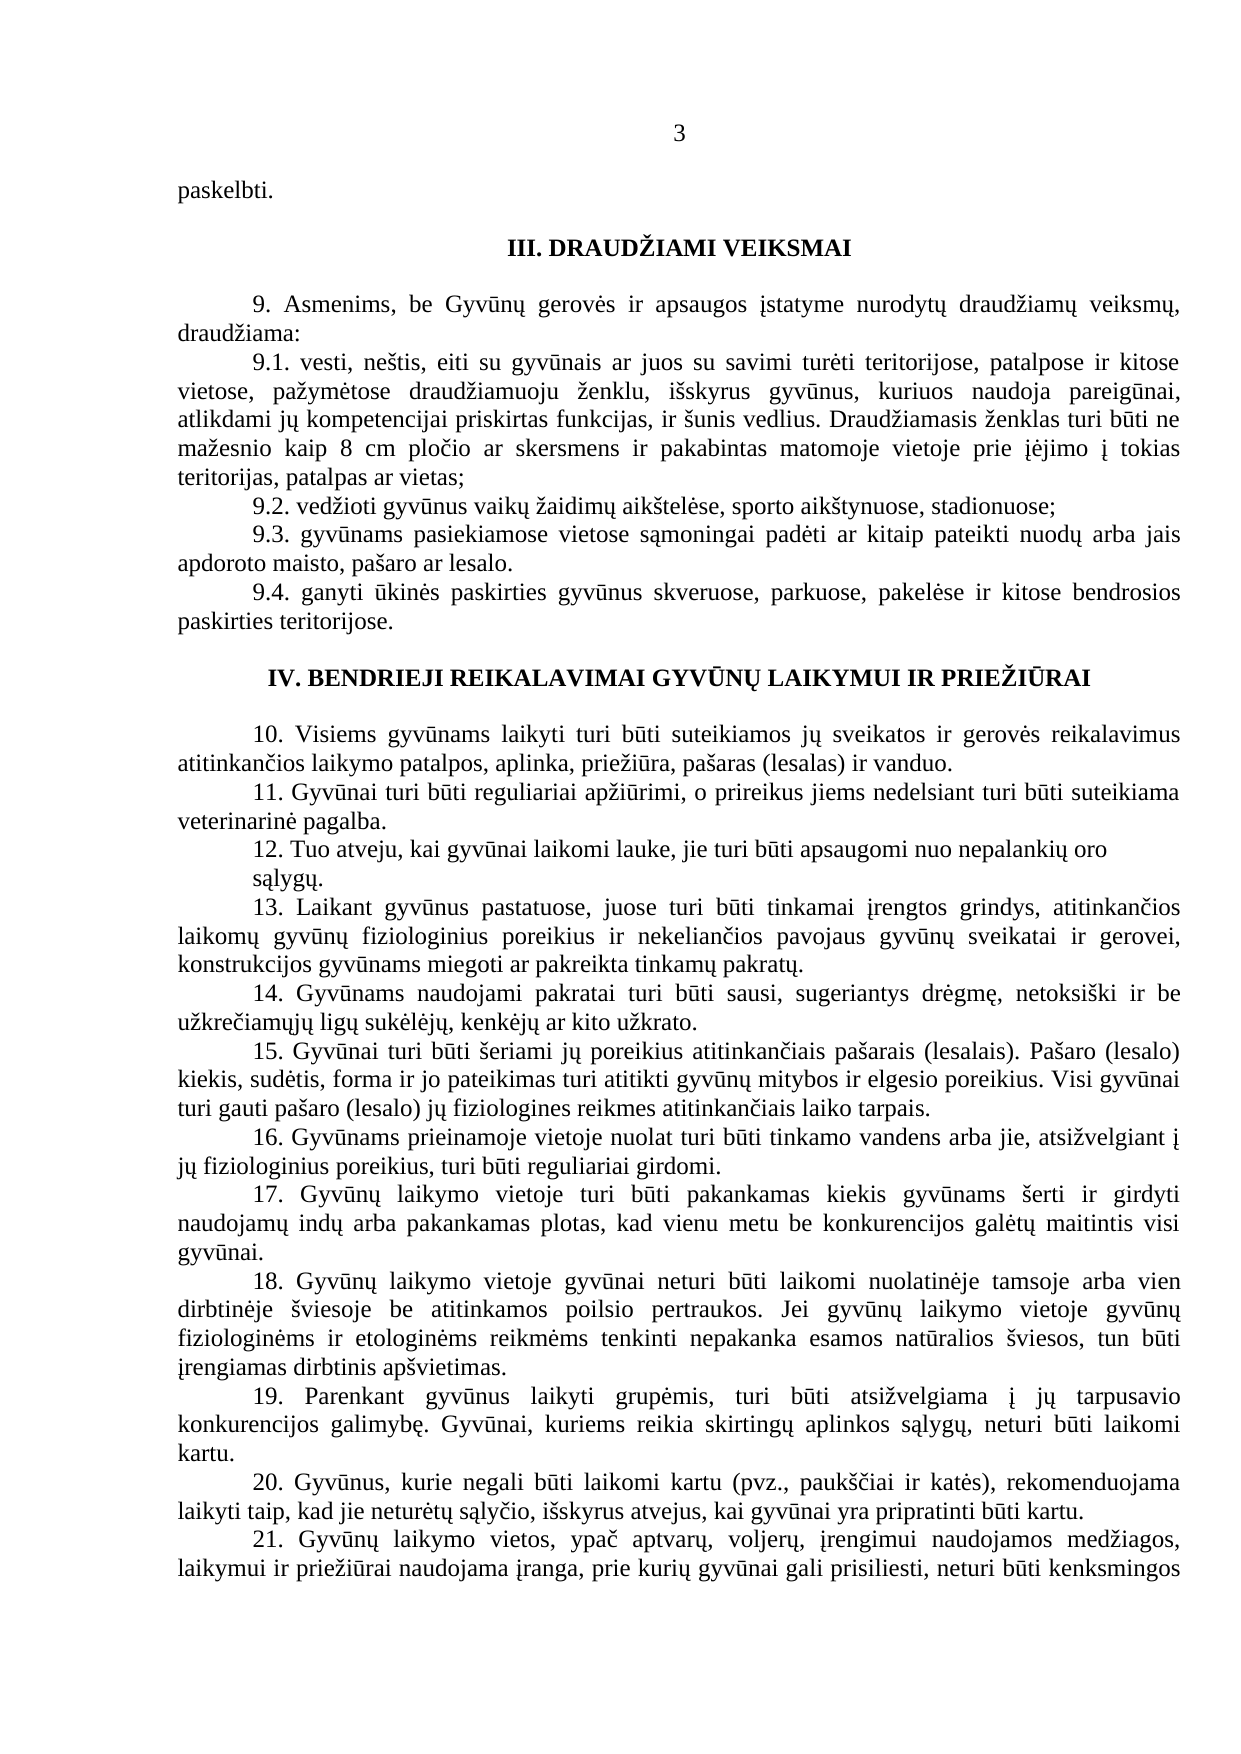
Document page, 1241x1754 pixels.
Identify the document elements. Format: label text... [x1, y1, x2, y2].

text 16. Gyvūnams prieinamoje vietoje nuolat turi būti tinkamo vandens arba jie, atsižvelgiant į jų fiziologinius poreikius, turi būti reguliariai girdomi. [177, 1122, 1181, 1179]
text 20. Gyvūnus, kurie negali būti laikomi kartu (pvz., paukščiai ir katės), rekomenduojama laikyti taip, kad jie neturėtų sąlyčio, išskyrus atvejus, kai gyvūnai yra pripratinti būti kartu. [177, 1467, 1181, 1524]
text 9.3. gyvūnams pasiekiamose vietose sąmoningai padėti ar kitaip pateikti nuodų arba jais apdoroto maisto, pašaro ar lesalo. [177, 519, 1181, 577]
text 9.1. vesti, neštis, eiti su gyvūnais ar juos su savimi turėti teritorijose, patalpose ir kitose vietose, pažymėtose draudžiamuoju ženklu, išskyrus gyvūnus, kuriuos naudoja pareigūnai, atlikdami jų kompetencijai priskirtas funkcijas, ir šunis vedlius. Draudžiamasis ženklas turi būti ne mažesnio kaip 8 cm pločio ar skersmens ir pakabintas matomoje vietoje prie įėjimo į tokias teritorijas, patalpas ar vietas; [177, 347, 1181, 491]
text 10. Visiems gyvūnams laikyti turi būti suteikiamos jų sveikatos ir gerovės reikalavimus atitinkančios laikymo patalpos, aplinka, priežiūra, pašaras (lesalas) ir vanduo. [177, 719, 1181, 777]
text 9.4. ganyti ūkinės paskirties gyvūnus skveruose, parkuose, pakelėse ir kitose bendrosios paskirties teritorijose. [177, 577, 1181, 634]
text 13. Laikant gyvūnus pastatuose, juose turi būti tinkamai įrengtos grindys, atitinkančios laikomų gyvūnų fiziologinius poreikius ir nekeliančios pavojaus gyvūnų sveikatai ir gerovei, konstrukcijos gyvūnams miegoti ar pakreikta tinkamų pakratų. [177, 892, 1181, 978]
text 21. Gyvūnų laikymo vietos, ypač aptvarų, voljerų, įrengimui naudojamos medžiagos, laikymui ir priežiūrai naudojama įranga, prie kurių gyvūnai gali prisiliesti, neturi būti kenksmingos [177, 1524, 1181, 1582]
text 11. Gyvūnai turi būti reguliariai apžiūrimi, o prireikus jiems nedelsiant turi būti suteikiama veterinarinė pagalba. [177, 777, 1181, 834]
text 15. Gyvūnai turi būti šeriami jų poreikius atitinkančiais pašarais (lesalais). Pašaro (lesalo) kiekis, sudėtis, forma ir jo pateikimas turi atitikti gyvūnų mitybos ir elgesio poreikius. Visi gyvūnai turi gauti pašaro (lesalo) jų fiziologines reikmes atitinkančiais laiko tarpais. [177, 1036, 1181, 1122]
text 9.2. vedžioti gyvūnus vaikų žaidimų aikštelėse, sporto aikštynuose, stadionuose; [177, 491, 1181, 519]
text sąlygų. [177, 863, 1181, 892]
text 12. Tuo atveju, kai gyvūnai laikomi lauke, jie turi būti apsaugomi nuo nepalankių oro [177, 834, 1181, 863]
text 14. Gyvūnams naudojami pakratai turi būti sausi, sugeriantys drėgmę, netoksiški ir be užkrečiamųjų ligų sukėlėjų, kenkėjų ar kito užkrato. [177, 978, 1181, 1036]
text 9. Asmenims, be Gyvūnų gerovės ir apsaugos įstatyme nurodytų draudžiamų veiksmų, draudžiama: [177, 289, 1181, 347]
text III. DRAUDŽIAMI VEIKSMAI [177, 233, 1181, 262]
text IV. BENDRIEJI REIKALAVIMAI GYVŪNŲ LAIKYMUI IR PRIEŽIŪRAI [177, 663, 1181, 692]
text 17. Gyvūnų laikymo vietoje turi būti pakankamas kiekis gyvūnams šerti ir girdyti naudojamų indų arba pakankamas plotas, kad vienu metu be konkurencijos galėtų maitintis visi gyvūnai. [177, 1179, 1181, 1266]
text 19. Parenkant gyvūnus laikyti grupėmis, turi būti atsižvelgiama į jų tarpusavio konkurencijos galimybę. Gyvūnai, kuriems reikia skirtingų aplinkos sąlygų, neturi būti laikomi kartu. [177, 1381, 1181, 1467]
text paskelbti. [177, 176, 1181, 204]
text 18. Gyvūnų laikymo vietoje gyvūnai neturi būti laikomi nuolatinėje tamsoje arba vien dirbtinėje šviesoje be atitinkamos poilsio pertraukos. Jei gyvūnų laikymo vietoje gyvūnų fiziologinėms ir etologinėms reikmėms tenkinti nepakanka esamos natūralios šviesos, tun būti įrengiamas dirbtinis apšvietimas. [177, 1266, 1181, 1381]
